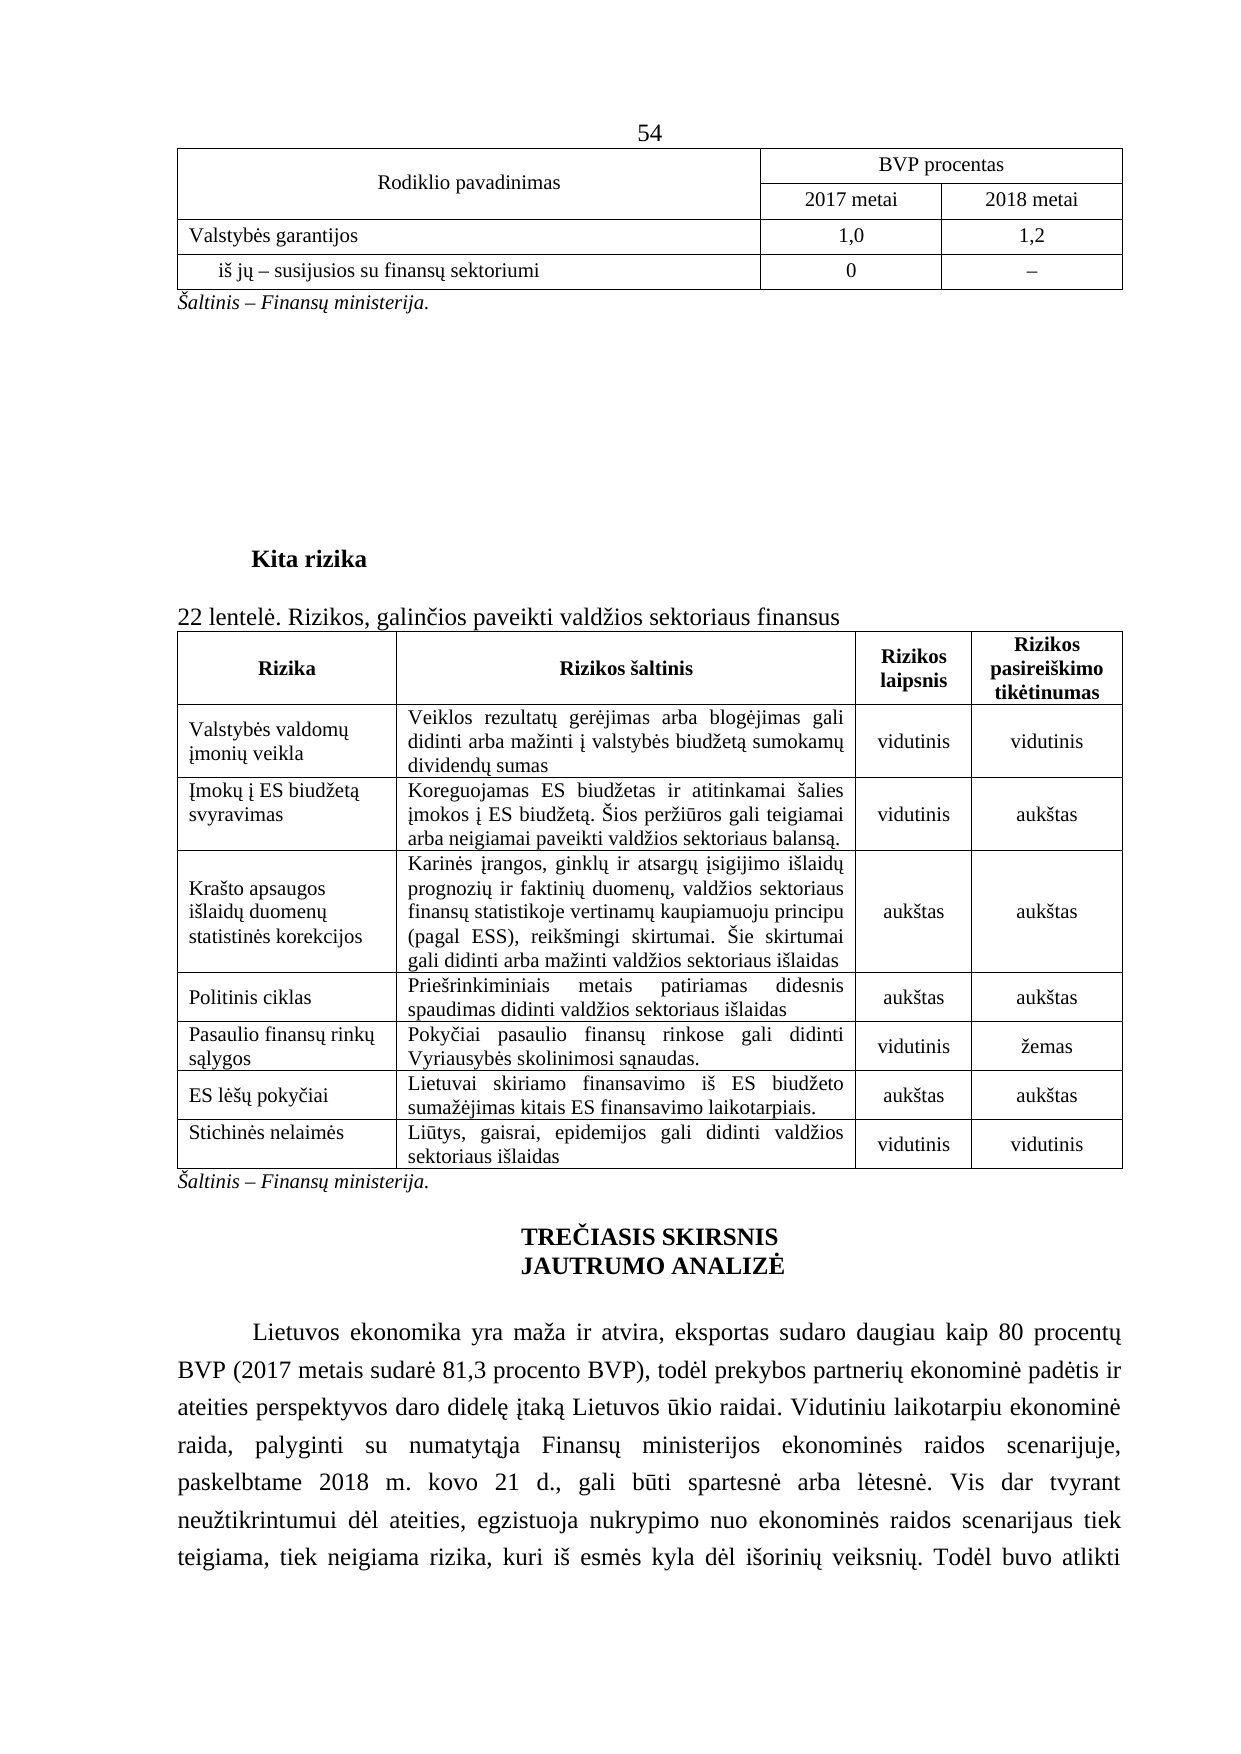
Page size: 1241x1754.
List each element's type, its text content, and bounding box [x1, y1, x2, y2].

table_cell Lietuvai skiriamo finansavimo iš ES biudžeto sumažėjimas kitais ES finansavimo laikotarpiais. [397, 1071, 855, 1119]
table_cell žemas [972, 1022, 1122, 1070]
table_cell vidutinis [856, 705, 971, 777]
table_header BVP procentas [761, 149, 1122, 183]
table_cell Koreguojamas ES biudžetas ir atitinkamai šalies įmokos į ES biudžetą. Šios peržiūros gali teigiamai arba neigiamai paveikti valdžios sektoriaus balansą. [397, 778, 855, 850]
table_cell aukštas [856, 973, 971, 1021]
table_cell Valstybės garantijos [178, 220, 760, 254]
table_cell Priešrinkiminiais metais patiriamas didesnis spaudimas didinti valdžios sektoriaus išlaidas [397, 973, 855, 1021]
table_cell – [942, 255, 1122, 289]
table_cell vidutinis [856, 1120, 971, 1168]
table_cell vidutinis [856, 778, 971, 850]
table_cell vidutinis [856, 1022, 971, 1070]
table_cell aukštas [972, 973, 1122, 1021]
text Lietuvos ekonomika yra maža ir atvira, eksportas sudaro daugiau kaip 80 procentų BVP (2017 metais sudarė 81,3 procento BVP), todėl prekybos partnerių ekonominė padėtis ir ateities perspektyvos daro didelę įtaką Lietuvos ūkio raidai. Vidutiniu laikotarpiu ekonominė raida, palyginti su numatytąja Finansų ministerijos ekonominės raidos scenarijuje, paskelbtame 2018 m. kovo 21 d., gali būti spartesnė arba lėtesnė. Vis dar tvyrant neužtikrintumui dėl ateities, egzistuoja nukrypimo nuo ekonominės raidos scenarijaus tiek teigiama, tiek neigiama rizika, kuri iš esmės kyla dėl išorinių veiksnių. Todėl buvo atlikti [177, 1308, 1122, 1571]
table_cell Veiklos rezultatų gerėjimas arba blogėjimas gali didinti arba mažinti į valstybės biudžetą sumokamų dividendų sumas [397, 705, 855, 777]
table_cell Pokyčiai pasaulio finansų rinkose gali didinti Vyriausybės skolinimosi sąnaudas. [397, 1022, 855, 1070]
table_cell aukštas [856, 1071, 971, 1119]
table_cell Liūtys, gaisrai, epidemijos gali didinti valdžios sektoriaus išlaidas [397, 1120, 855, 1168]
table_header Rizikos laipsnis [856, 632, 971, 704]
text 22 lentelė. Rizikos, galinčios paveikti valdžios sektoriaus finansus [177, 602, 1122, 631]
table_header Rizikos pasireiškimo tikėtinumas [972, 632, 1122, 704]
table_cell 0 [761, 255, 941, 289]
table_cell vidutinis [972, 705, 1122, 777]
table_cell aukštas [856, 851, 971, 972]
table_cell Valstybės valdomų įmonių veikla [178, 705, 396, 777]
table_cell 2017 metai [761, 184, 941, 218]
table_cell aukštas [972, 851, 1122, 972]
text Šaltinis – Finansų ministerija. [177, 290, 1122, 314]
table_cell 2018 metai [942, 184, 1122, 218]
table_header Rizika [178, 632, 396, 704]
table_cell Krašto apsaugos išlaidų duomenų statistinės korekcijos [178, 851, 396, 972]
table_cell vidutinis [972, 1120, 1122, 1168]
text TREČIASIS SKIRSNIS JAUTRUMO ANALIZĖ [177, 1222, 1122, 1280]
table_cell 1,2 [942, 220, 1122, 254]
table_header Rodiklio pavadinimas [178, 149, 760, 218]
text Kita rizika [177, 544, 1122, 573]
table_cell iš jų – susijusios su finansų sektoriumi [178, 255, 760, 289]
table_cell Politinis ciklas [178, 973, 396, 1021]
table_cell aukštas [972, 1071, 1122, 1119]
table_cell Stichinės nelaimės [178, 1120, 396, 1168]
text Šaltinis – Finansų ministerija. [177, 1169, 1122, 1193]
table_cell Karinės įrangos, ginklų ir atsargų įsigijimo išlaidų prognozių ir faktinių duomenų, valdžios sektoriaus finansų statistikoje vertinamų kaupiamuoju principu (pagal ESS), reikšmingi skirtumai. Šie skirtumai gali didinti arba mažinti valdžios sektoriaus išlaidas [397, 851, 855, 972]
table_header Rizikos šaltinis [397, 632, 855, 704]
table_cell aukštas [972, 778, 1122, 850]
table_cell Pasaulio finansų rinkų sąlygos [178, 1022, 396, 1070]
table_cell 1,0 [761, 220, 941, 254]
table_cell ES lėšų pokyčiai [178, 1071, 396, 1119]
table_cell Įmokų į ES biudžetą svyravimas [178, 778, 396, 850]
